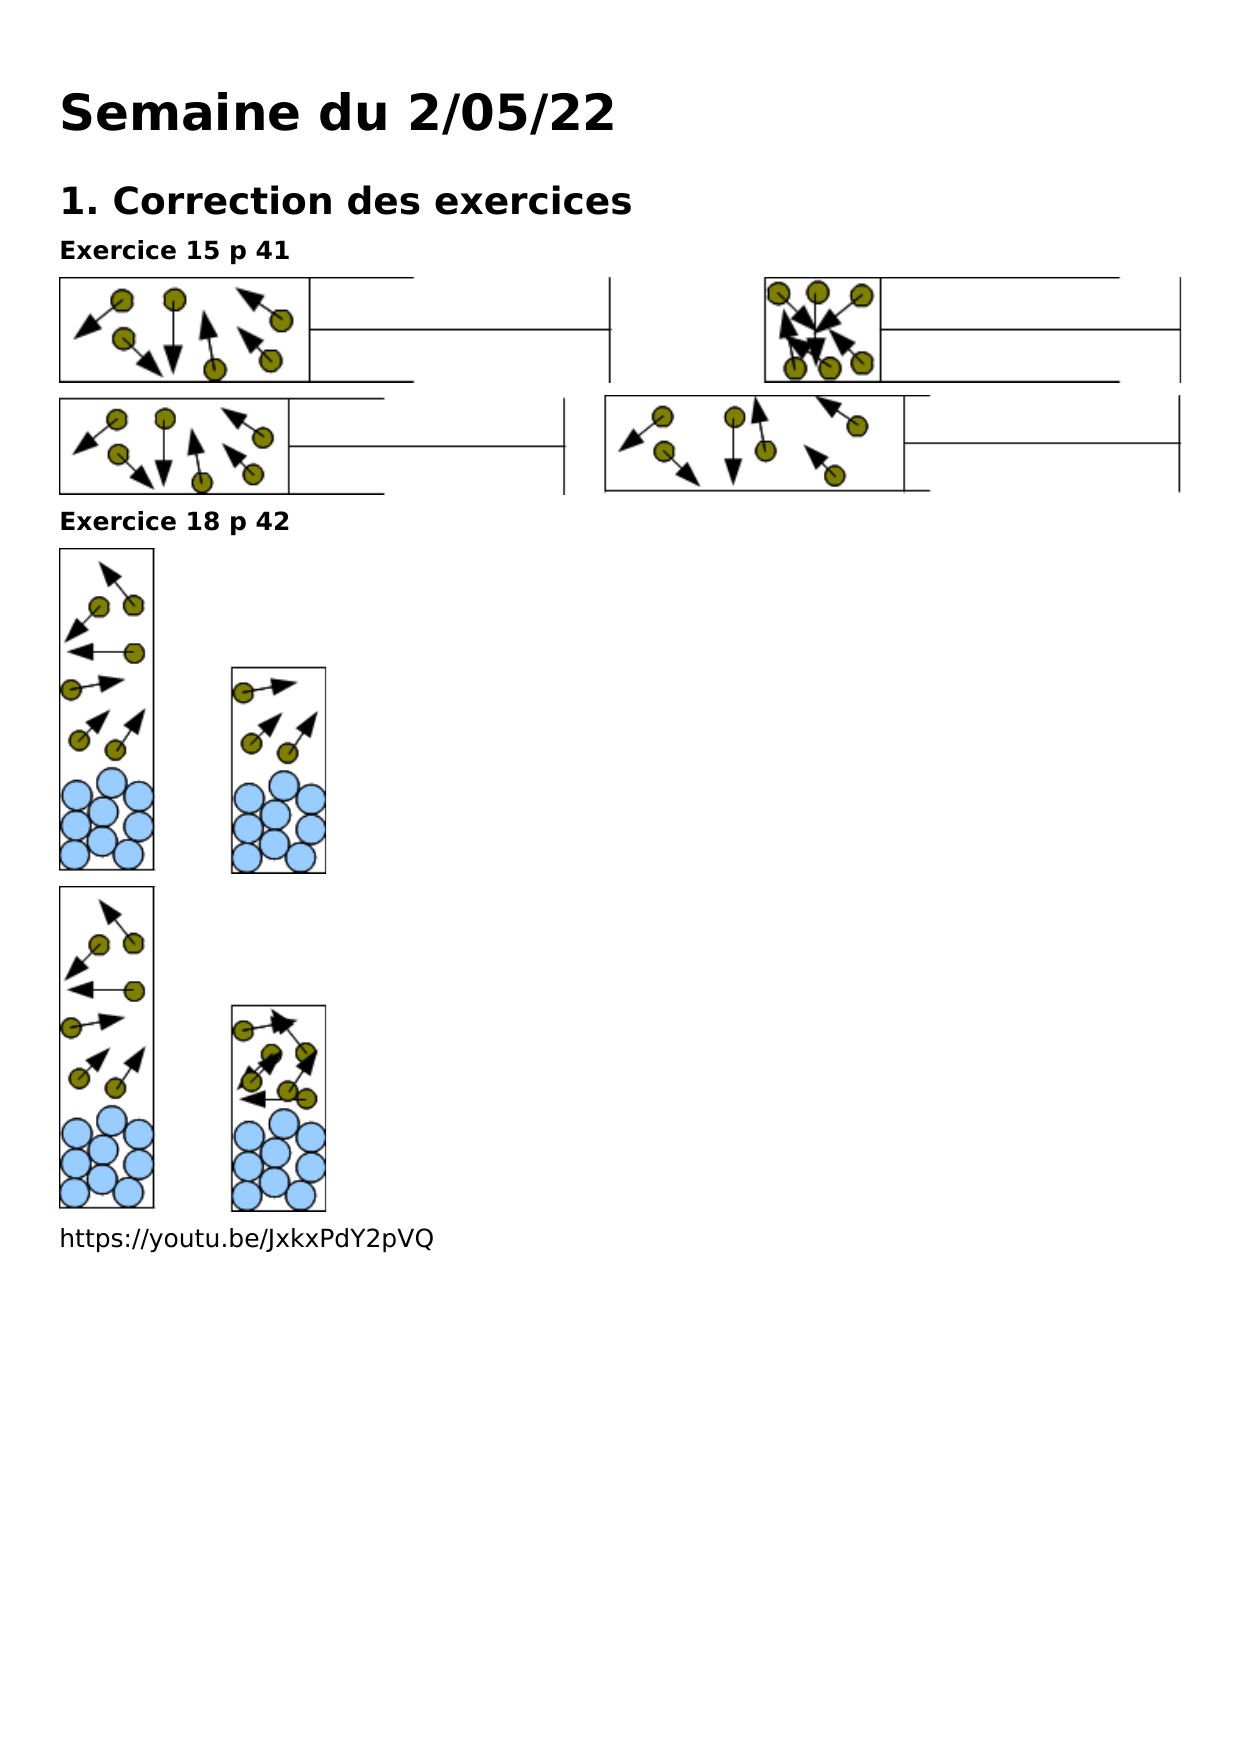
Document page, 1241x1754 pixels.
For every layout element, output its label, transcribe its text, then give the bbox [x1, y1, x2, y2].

picture [59, 277, 1182, 383]
picture [59, 548, 327, 874]
picture [59, 395, 1182, 495]
text Exercice 18 p 42 [59, 507, 1181, 536]
picture [59, 886, 327, 1212]
subtitle Semaine du 2/05/22 [59, 84, 1181, 142]
text Exercice 15 p 41 [59, 236, 1181, 265]
subtitle 1. Correction des exercices [59, 180, 1181, 223]
text https://youtu.be/JxkxPdY2pVQ [59, 1224, 1181, 1253]
